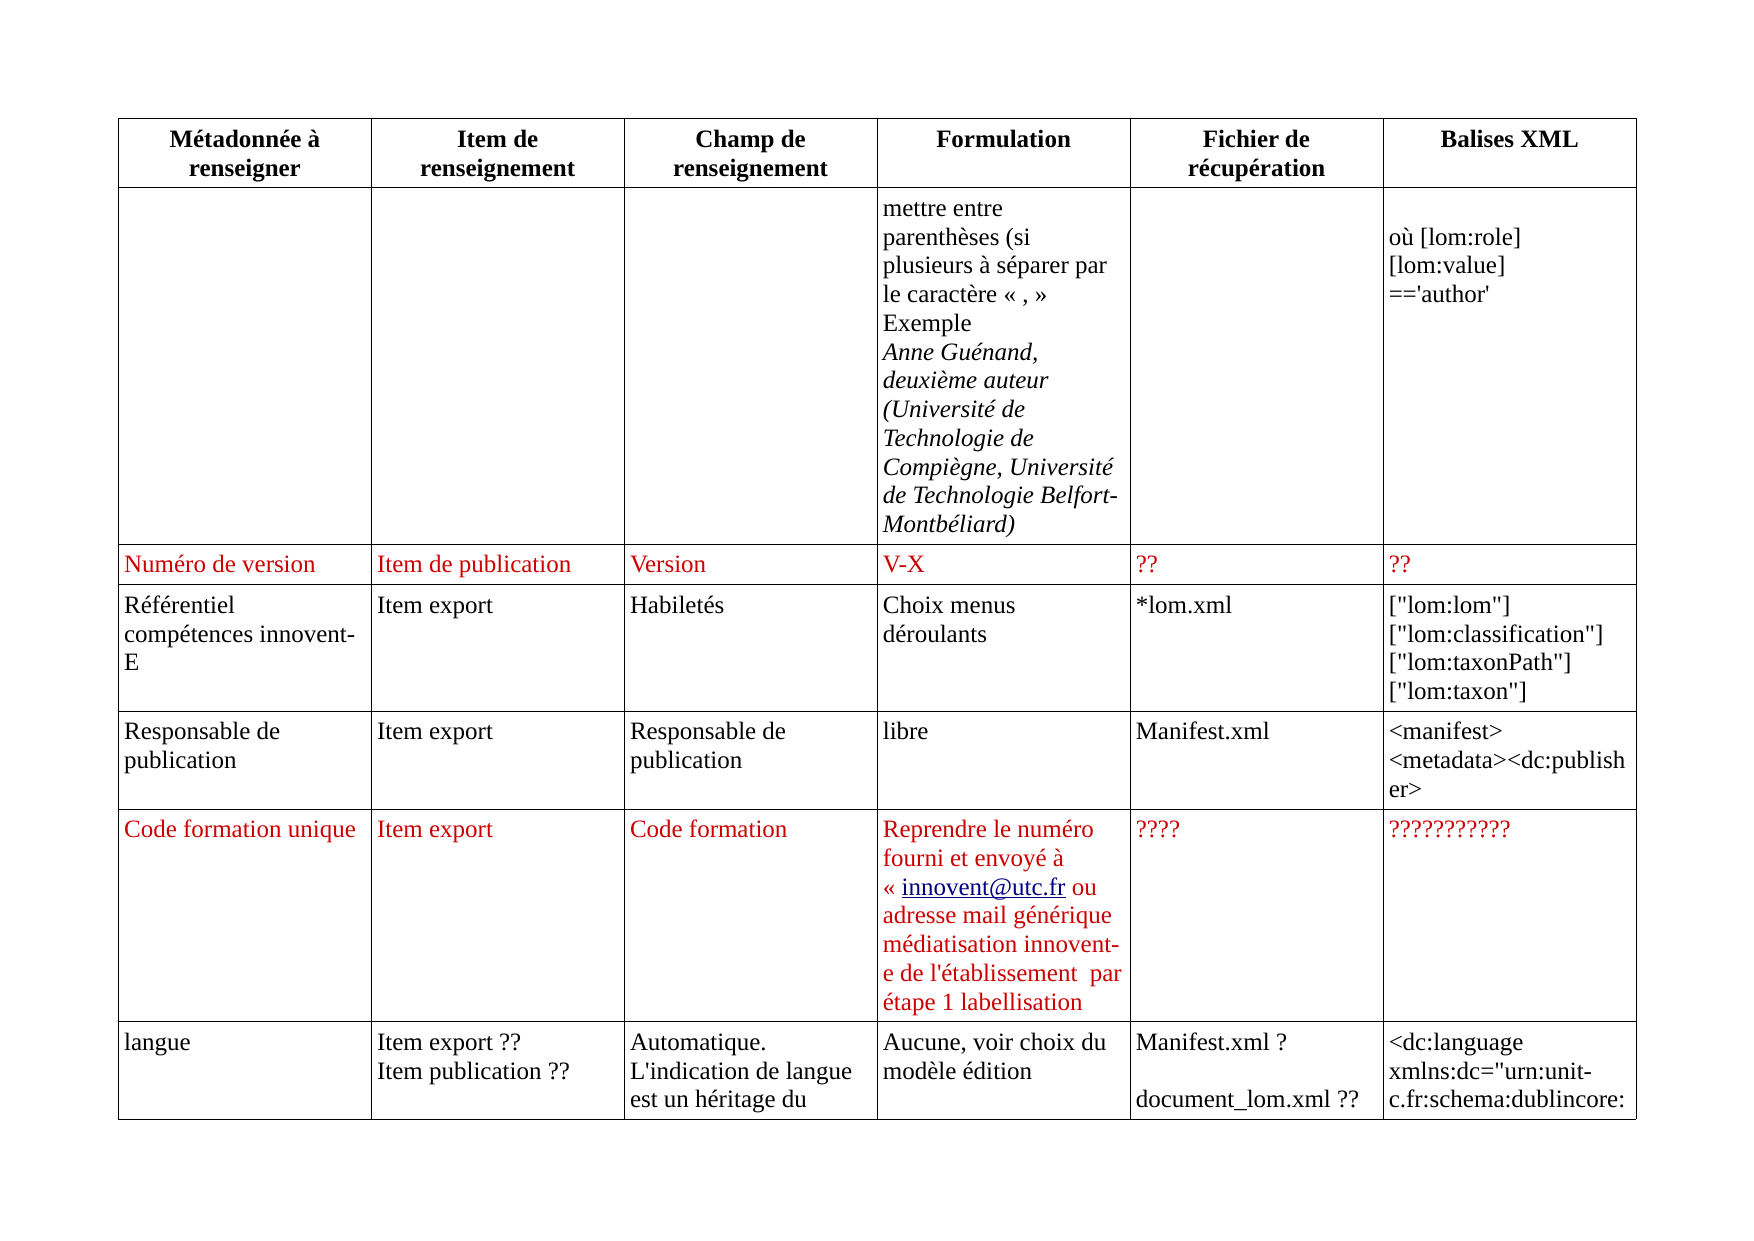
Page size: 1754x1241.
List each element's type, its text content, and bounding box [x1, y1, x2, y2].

table_cell où [lom:role][lom:value] =='author' [1384, 188, 1636, 544]
table_cell Version [625, 545, 877, 584]
table_cell Référentiel compétences innovent-E [119, 585, 371, 711]
table_cell mettre entre parenthèses (si plusieurs à séparer par le caractère « , » Exemple Anne Guénand, deuxième auteur (Université de Technologie de Compiègne, Université de Technologie Belfort-Montbéliard) [878, 188, 1130, 544]
table_header Champ de renseignement [625, 119, 877, 187]
table_cell Aucune, voir choix du modèle édition [878, 1022, 1130, 1119]
table_header Fichier de récupération [1131, 119, 1383, 187]
table_cell Habiletés [625, 585, 877, 711]
table_header Formulation [878, 119, 1130, 187]
table_cell Item de publication [372, 545, 624, 584]
table_cell Item export [372, 712, 624, 808]
table_cell Code formation [625, 810, 877, 1021]
table_cell Numéro de version [119, 545, 371, 584]
table_cell [625, 188, 877, 544]
table_header Item de renseignement [372, 119, 624, 187]
table_cell ???? [1131, 810, 1383, 1021]
table_cell ["lom:lom"]["lom:classification"]["lom:taxonPath"]["lom:taxon"] [1384, 585, 1636, 711]
table_cell V-X [878, 545, 1130, 584]
table_cell *lom.xml [1131, 585, 1383, 711]
table_header Métadonnée à renseigner [119, 119, 371, 187]
table_cell ?? [1131, 545, 1383, 584]
table_cell ??????????? [1384, 810, 1636, 1021]
table_cell Reprendre le numéro fourni et envoyé à « innovent@utc.fr ou adresse mail générique médiatisation innovent-e de l'établissement par étape 1 labellisation [878, 810, 1130, 1021]
table_cell libre [878, 712, 1130, 808]
table_cell Item export ?? Item publication ?? [372, 1022, 624, 1119]
table_cell ?? [1384, 545, 1636, 584]
table_cell Manifest.xml [1131, 712, 1383, 808]
table_cell Automatique. L'indication de langue est un héritage du [625, 1022, 877, 1119]
table_cell [372, 188, 624, 544]
table_cell Code formation unique [119, 810, 371, 1021]
table_cell Item export [372, 810, 624, 1021]
table_cell Item export [372, 585, 624, 711]
table_header Balises XML [1384, 119, 1636, 187]
table_cell [119, 188, 371, 544]
table_cell Choix menus déroulants [878, 585, 1130, 711]
table_cell [1131, 188, 1383, 544]
table_cell <manifest> <metadata><dc:publisher> [1384, 712, 1636, 808]
table_cell Responsable de publication [625, 712, 877, 808]
table_cell Responsable de publication [119, 712, 371, 808]
table_cell langue [119, 1022, 371, 1119]
table_cell Manifest.xml ? document_lom.xml ?? [1131, 1022, 1383, 1119]
table_cell <dc:language xmlns:dc="urn:unit-c.fr:schema:dublincore: [1384, 1022, 1636, 1119]
